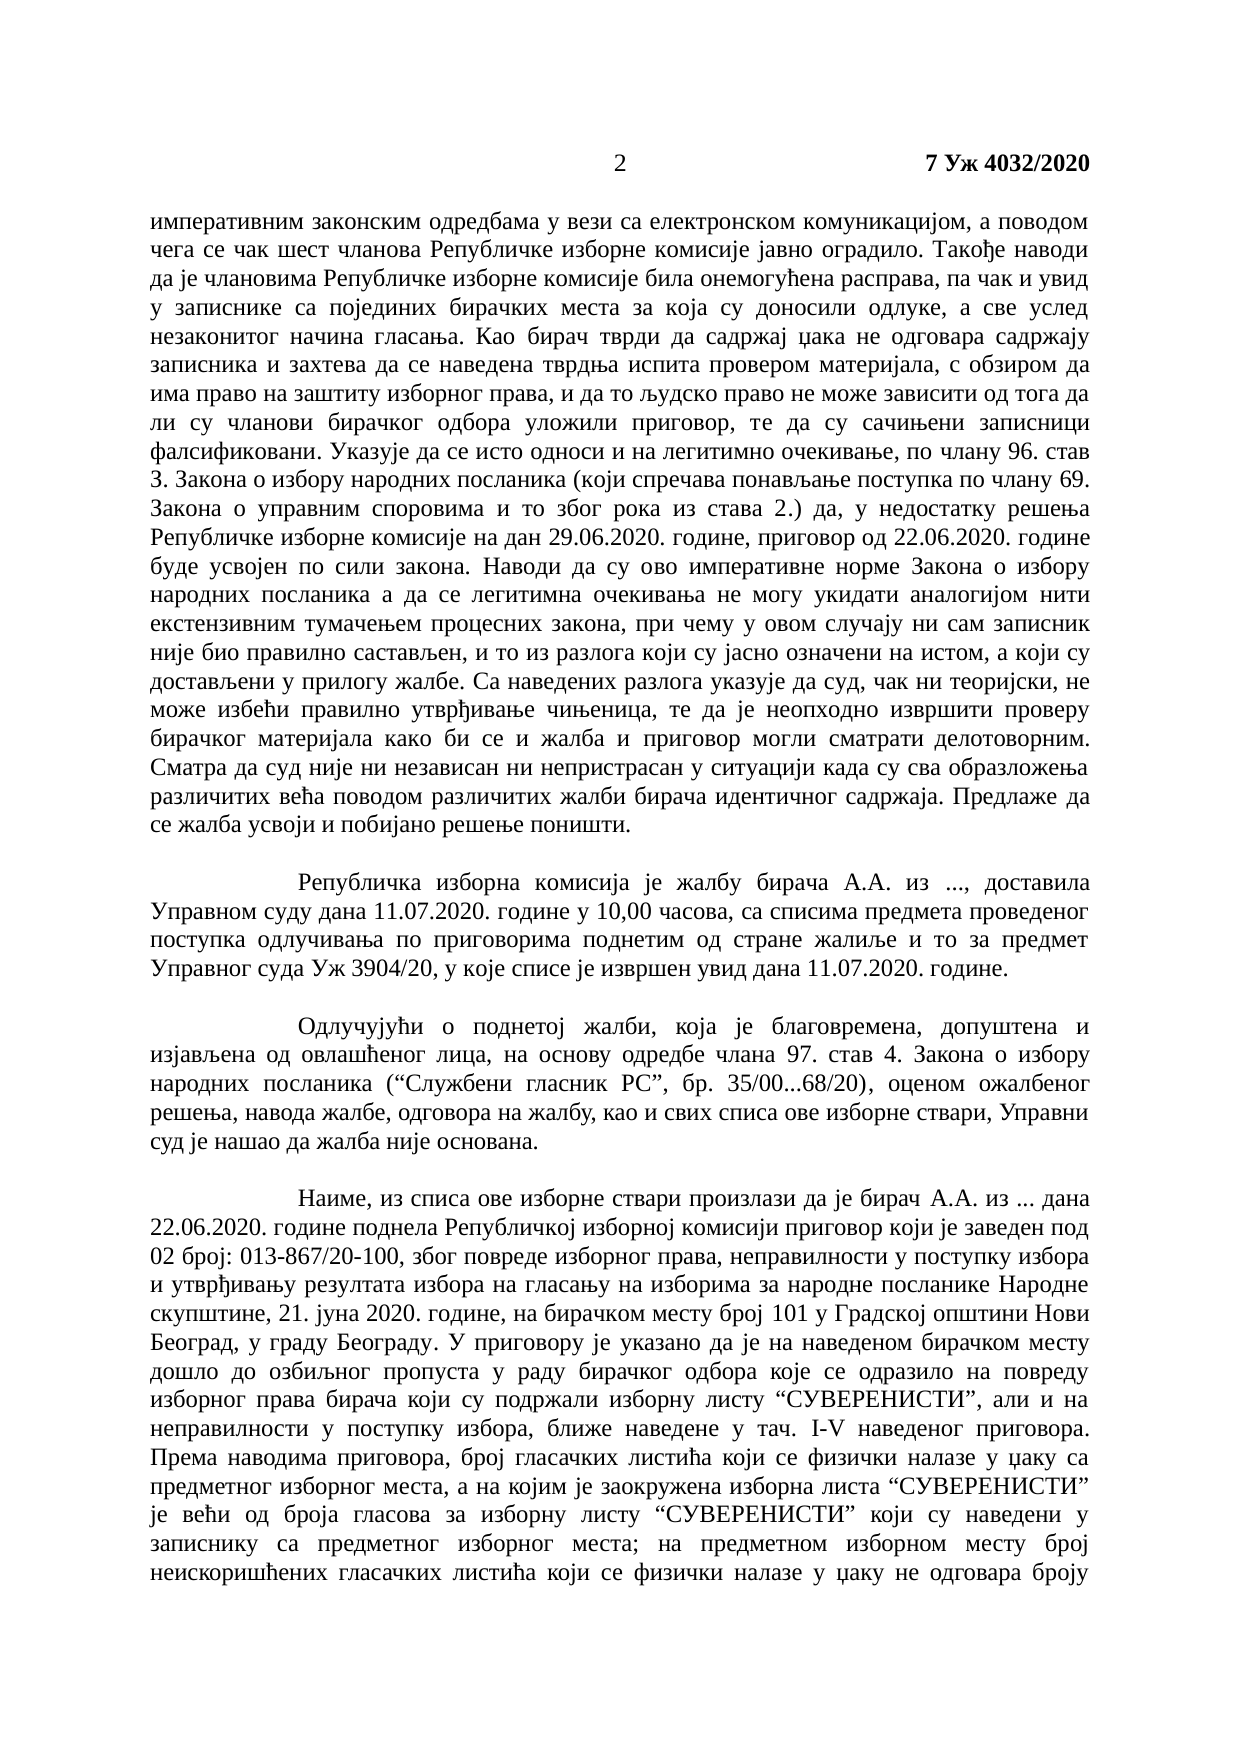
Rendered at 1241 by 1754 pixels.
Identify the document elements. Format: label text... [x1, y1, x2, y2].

text Наиме, из списа ове изборне ствари произлази да је бирач A.A. из ... дана 22.06.2020. године поднела Републичкој изборној комисији приговор који је заведен под 02 број: 013-867/20-100, због повреде изборног права, неправилности у поступку избора и утврђивању резултата избора на гласању на изборима за народне посланике Народне скупштине, 21. јуна 2020. године, на бирачком месту број 101 у Градској општини Нови Београд, у граду Београду. У приговору је указано да је на наведеном бирачком месту дошло до озбиљног пропуста у раду бирачког одбора које се одразило на повреду изборног права бирача који су подржали изборну листу “СУВЕРЕНИСТИ”, али и на неправилности у поступку избора, ближе наведене у тач. I-V наведеног приговора. Према наводима приговора, број гласачких листића који се физички налазе у џаку са предметног изборног места, а на којим је заокружена изборна листа “СУВЕРЕНИСТИ” је већи од броја гласова за изборну листу “СУВЕРЕНИСТИ” који су наведени у записнику са предметног изборног места; на предметном изборном месту број неискоришћених гласачких листића који се физички налазе у џаку не одговара броју [150, 1183, 1090, 1586]
text императивним законским одредбама у вези са електронском комуникацијом, а поводом чега се чак шест чланова Републичке изборне комисије јавно оградило. Такође наводи да је члановима Републичке изборне комисије била онемогућена расправа, па чак и увид у записнике са појединих бирачких места за која су доносили одлуке, а све услед незаконитог начина гласања. Као бирач тврди да садржај џака не одговара садржају записника и захтева да се наведена тврдња испита провером материјала, с обзиром да има право на заштиту изборног права, и да то људско право не може зависити од тога да ли су чланови бирачког одбора уложили приговор, те да су сачињени записници фалсификовани. Указује да се исто односи и на легитимно очекивање, по члану 96. став З. Закона о избору народних посланика (који спречава понављање поступка по члану 69. Закона о управним споровима и то због рока из става 2.) да, у недостатку решења Републичке изборне комисије на дан 29.06.2020. године, приговор од 22.06.2020. године буде усвојен по сили закона. Наводи да су ово императивне норме Закона о избору народних посланика а да се легитимна очекивања не могу укидати аналогијом нити екстензивним тумачењем процесних закона, при чему у овом случају ни сам записник није био правилно састављен, и то из разлога који су јасно означени на истом, а који су достављени у прилогу жалбе. Са наведених разлога указује да суд, чак ни теоријски, не може избећи правилно утврђивање чињеница, те да је неопходно извршити проверу бирачког материјала како би се и жалба и приговор могли сматрати делотоворним. Сматра да суд није ни независан ни непристрасан у ситуацији када су сва образложења различитих већа поводом различитих жалби бирача идентичног садржаја. Предлаже да се жалба усвоји и побијано решење поништи. [150, 206, 1090, 838]
text Одлучујући о поднетој жалби, која је благовремена, допуштена и изјављена од овлашћеног лица, на основу одредбе члана 97. став 4. Закона о избору народних посланика (“Службени гласник РС”, бр. 35/00...68/20), оценом ожалбеног решења, навода жалбе, одговора на жалбу, као и свих списа ове изборне ствари, Управни суд је нашао да жалба није основана. [150, 1011, 1090, 1154]
text Републичка изборна комисија је жалбу бирача A.A. из ..., доставила Управном суду дана 11.07.2020. године у 10,00 часова, са списима предмета проведеног поступка одлучивања по приговорима поднетим од стране жалиље и то за предмет Управног суда Уж 3904/20, у које списе је извршен увид дана 11.07.2020. године. [150, 867, 1090, 982]
